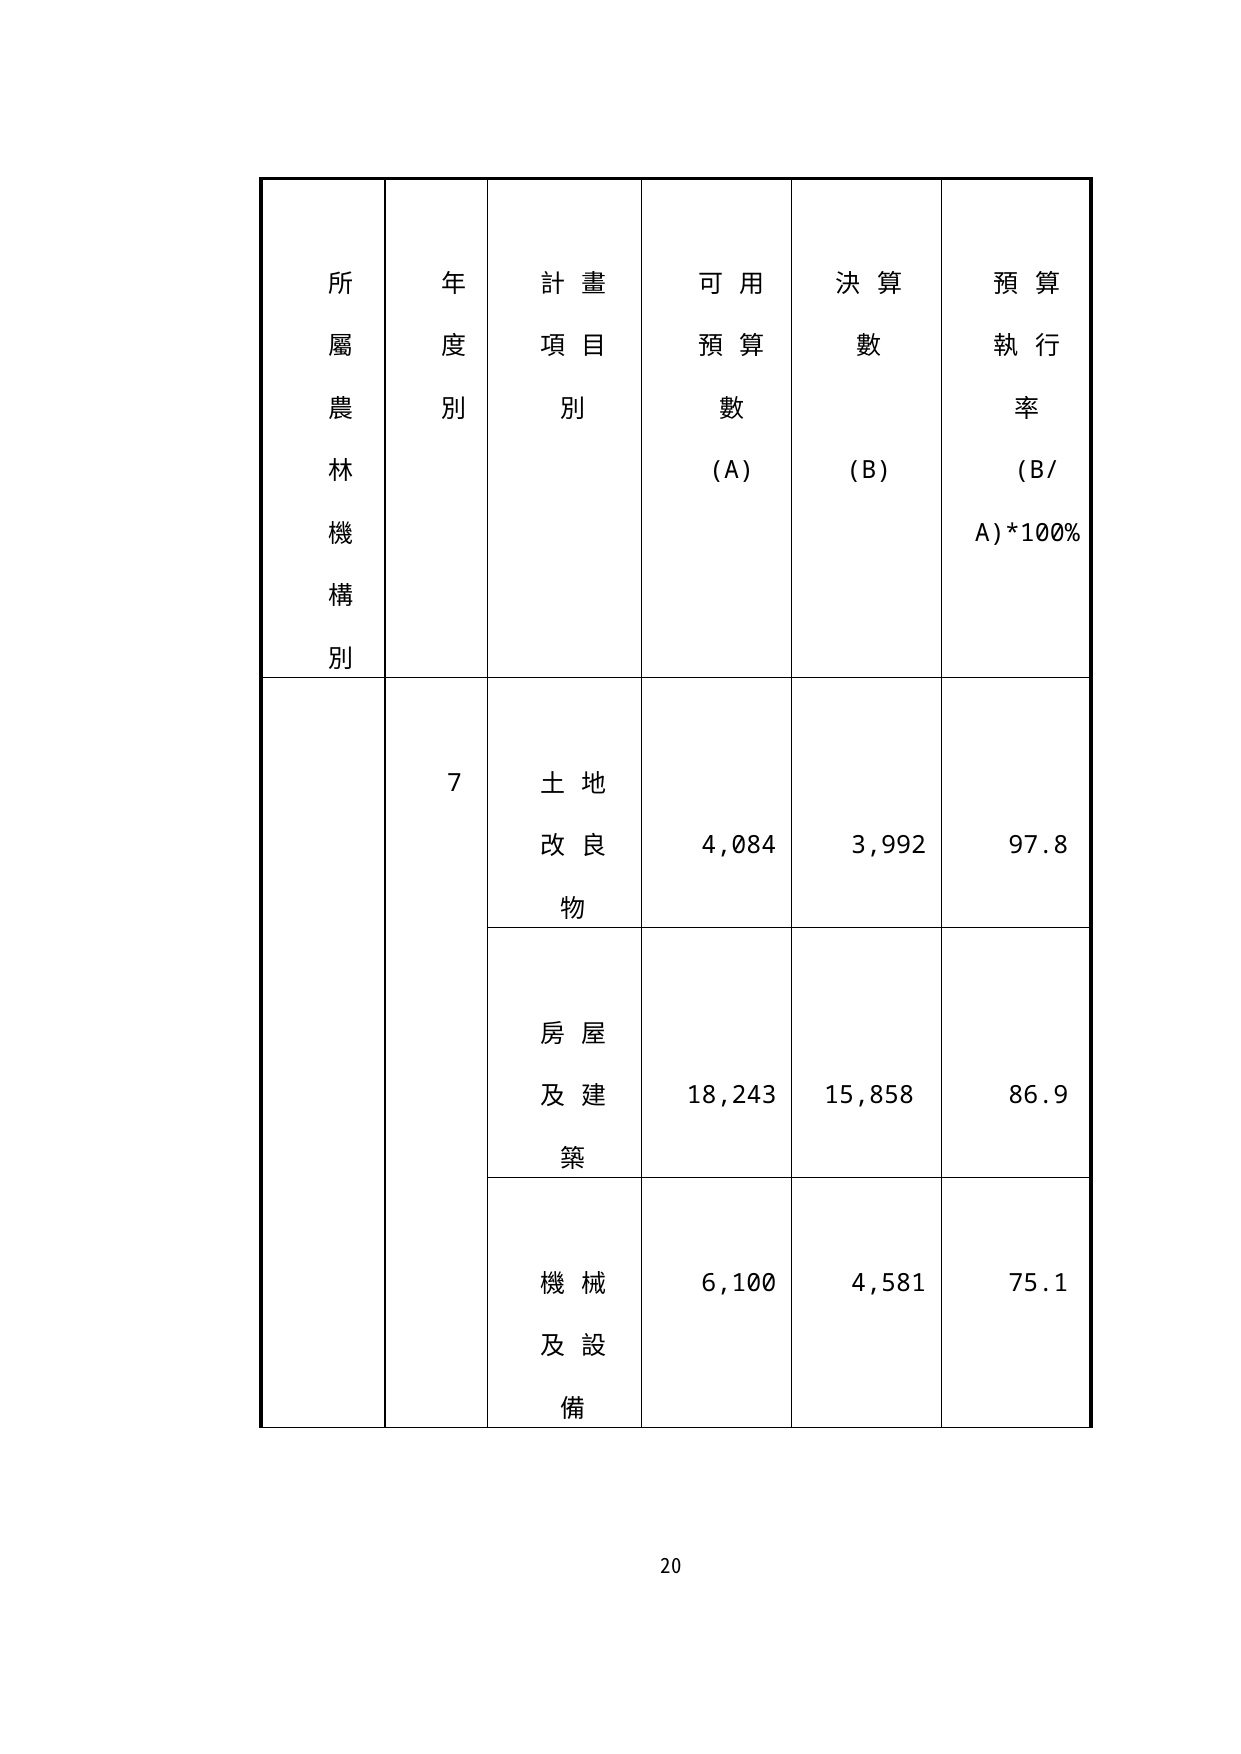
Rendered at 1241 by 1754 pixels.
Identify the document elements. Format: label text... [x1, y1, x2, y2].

table_cell 97.8 [942, 678, 1089, 927]
table_cell 房屋及建築 [488, 928, 641, 1177]
table_cell 86.9 [942, 928, 1089, 1177]
table_header 年度別 [386, 180, 487, 677]
table_cell 15,858 [792, 928, 941, 1177]
table_cell 18,243 [642, 928, 791, 1177]
table_header 計畫 項目別 [488, 180, 641, 677]
table_header 可用 預算數 (A) [642, 180, 791, 677]
table_cell 7 [386, 678, 487, 1427]
table_cell [263, 678, 384, 1427]
table_cell 4,581 [792, 1178, 941, 1427]
table_header 決算數 (B) [792, 180, 941, 677]
table_header 所屬農林 機構別 [263, 180, 384, 677]
table_cell 6,100 [642, 1178, 791, 1427]
table_cell 土地改良物 [488, 678, 641, 927]
table_cell 3,992 [792, 678, 941, 927]
table_cell 機械及設備 [488, 1178, 641, 1427]
table_header 預算 執行率 (B/A)*100% [942, 180, 1089, 677]
table_cell 75.1 [942, 1178, 1089, 1427]
table_cell 4,084 [642, 678, 791, 927]
